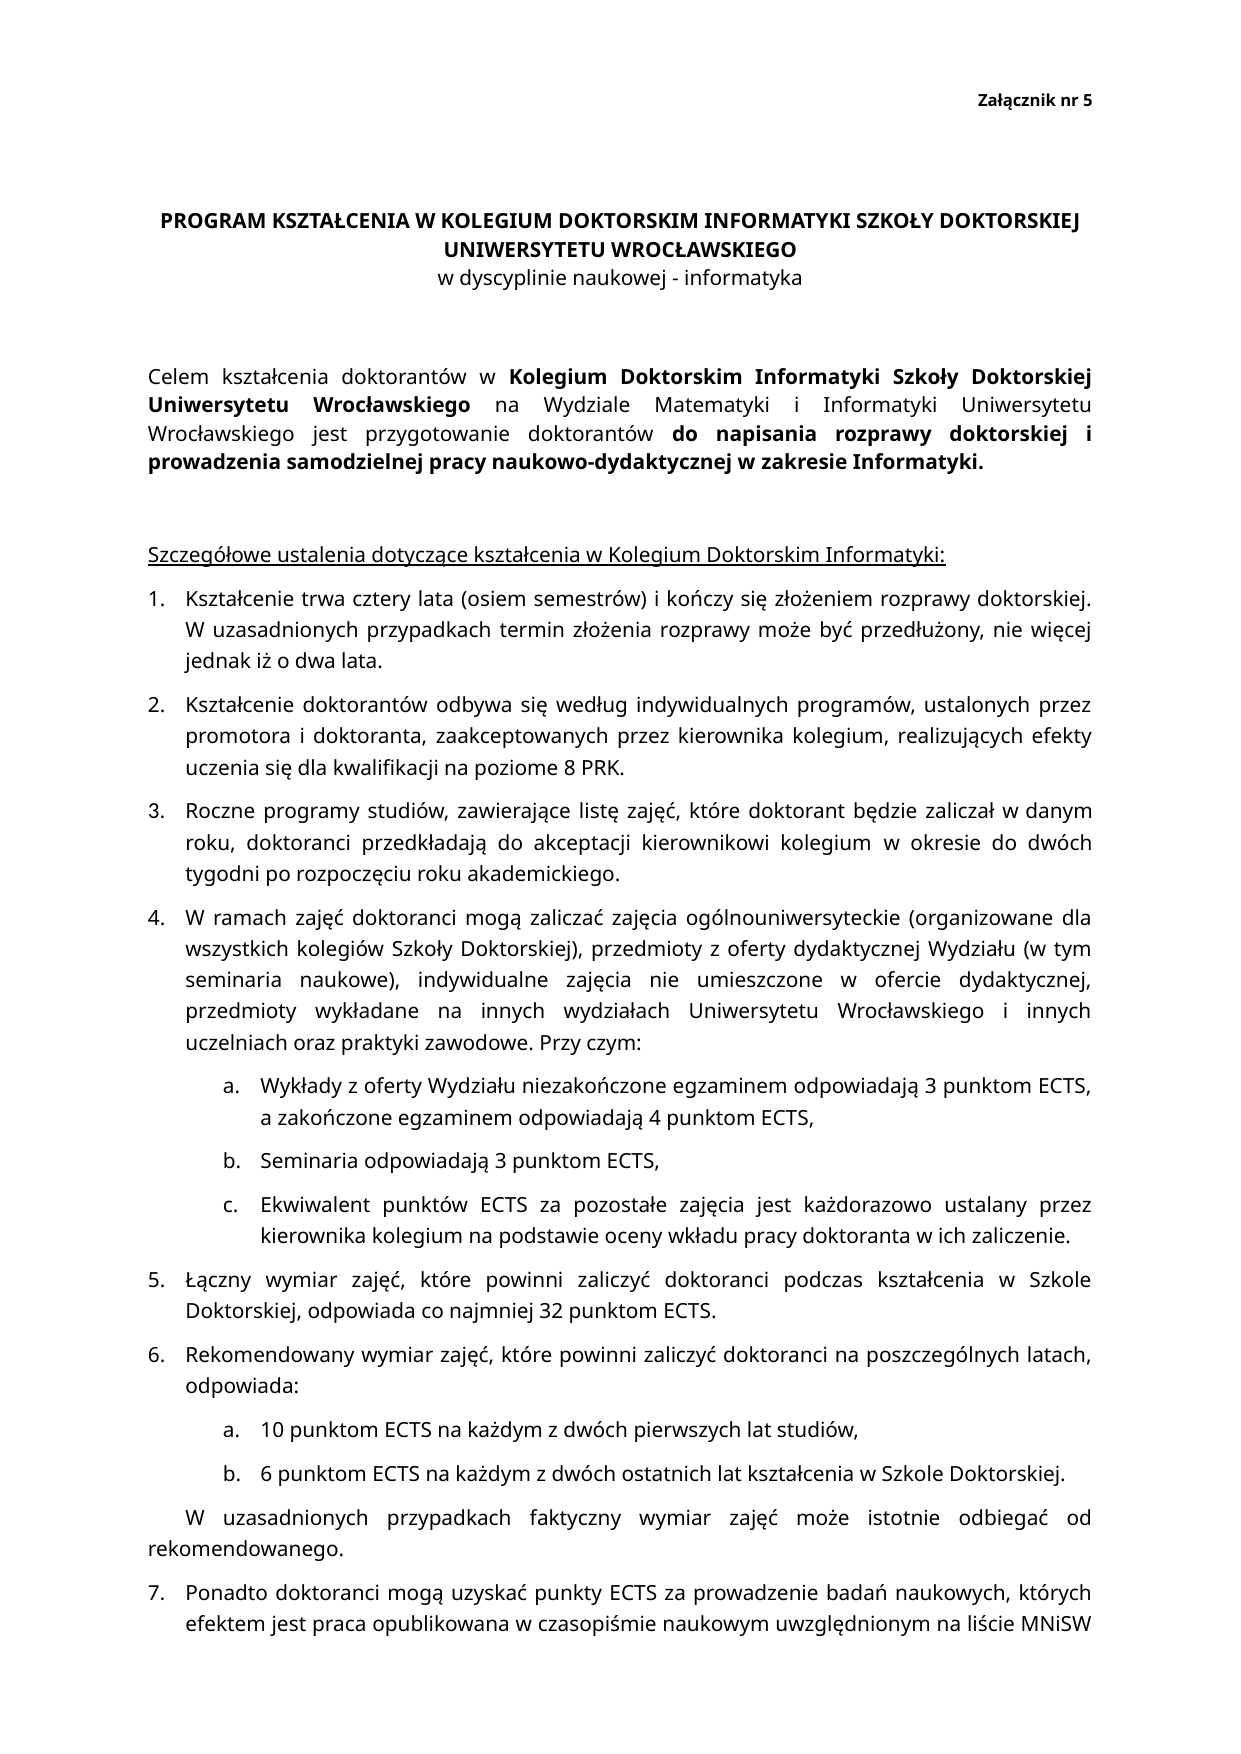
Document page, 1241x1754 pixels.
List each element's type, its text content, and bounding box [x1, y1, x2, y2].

list 6 punktom ECTS na każdym z dwóch ostatnich lat kształcenia w Szkole Doktorskiej. [223, 1459, 1092, 1487]
text Szczegółowe ustalenia dotyczące kształcenia w Kolegium Doktorskim Informatyki: [148, 540, 1092, 568]
list Seminaria odpowiadają 3 punktom ECTS, [223, 1146, 1092, 1175]
list Ekwiwalent punktów ECTS za pozostałe zajęcia jest każdorazowo ustalany przez kierownika kolegium na podstawie oceny wkładu pracy doktoranta w ich zaliczenie. [223, 1190, 1092, 1250]
list Roczne programy studiów, zawierające listę zajęć, które doktorant będzie zaliczał w danym roku, doktoranci przedkładają do akceptacji kierownikowi kolegium w okresie do dwóch tygodni po rozpoczęciu roku akademickiego. [148, 796, 1092, 887]
text Celem kształcenia doktorantów w Kolegium Doktorskim Informatyki Szkoły Doktorskiej Uniwersytetu Wrocławskiego na Wydziale Matematyki i Informatyki Uniwersytetu Wrocławskiego jest przygotowanie doktorantów do napisania rozprawy doktorskiej i prowadzenia samodzielnej pracy naukowo-dydaktycznej w zakresie Informatyki. [148, 362, 1092, 476]
text PROGRAM KSZTAŁCENIA W KOLEGIUM DOKTORSKIM INFORMATYKI SZKOŁY DOKTORSKIEJ UNIWERSYTETU WROCŁAWSKIEGO w dyscyplinie naukowej - informatyka [148, 206, 1092, 292]
list Rekomendowany wymiar zajęć, które powinni zaliczyć doktoranci na poszczególnych latach, odpowiada: [148, 1340, 1092, 1400]
list W ramach zajęć doktoranci mogą zaliczać zajęcia ogólnouniwersyteckie (organizowane dla wszystkich kolegiów Szkoły Doktorskiej), przedmioty z oferty dydaktycznej Wydziału (w tym seminaria naukowe), indywidualne zajęcia nie umieszczone w ofercie dydaktycznej, przedmioty wykładane na innych wydziałach Uniwersytetu Wrocławskiego i innych uczelniach oraz praktyki zawodowe. Przy czym: [148, 903, 1092, 1056]
list Łączny wymiar zajęć, które powinni zaliczyć doktoranci podczas kształcenia w Szkole Doktorskiej, odpowiada co najmniej 32 punktom ECTS. [148, 1265, 1092, 1325]
text Załącznik nr 5 [148, 89, 1092, 111]
list Kształcenie doktorantów odbywa się według indywidualnych programów, ustalonych przez promotora i doktoranta, zaakceptowanych przez kierownika kolegium, realizujących efekty uczenia się dla kwalifikacji na poziome 8 PRK. [148, 690, 1092, 781]
list Kształcenie trwa cztery lata (osiem semestrów) i kończy się złożeniem rozprawy doktorskiej. W uzasadnionych przypadkach termin złożenia rozprawy może być przedłużony, nie więcej jednak iż o dwa lata. [148, 584, 1092, 675]
list Ponadto doktoranci mogą uzyskać punkty ECTS za prowadzenie badań naukowych, których efektem jest praca opublikowana w czasopiśmie naukowym uwzględnionym na liście MNiSW [148, 1578, 1092, 1637]
text W uzasadnionych przypadkach faktyczny wymiar zajęć może istotnie odbiegać od rekomendowanego. [148, 1503, 1092, 1562]
list Wykłady z oferty Wydziału niezakończone egzaminem odpowiadają 3 punktom ECTS, a zakończone egzaminem odpowiadają 4 punktom ECTS, [223, 1071, 1092, 1131]
list 10 punktom ECTS na każdym z dwóch pierwszych lat studiów, [223, 1415, 1092, 1443]
